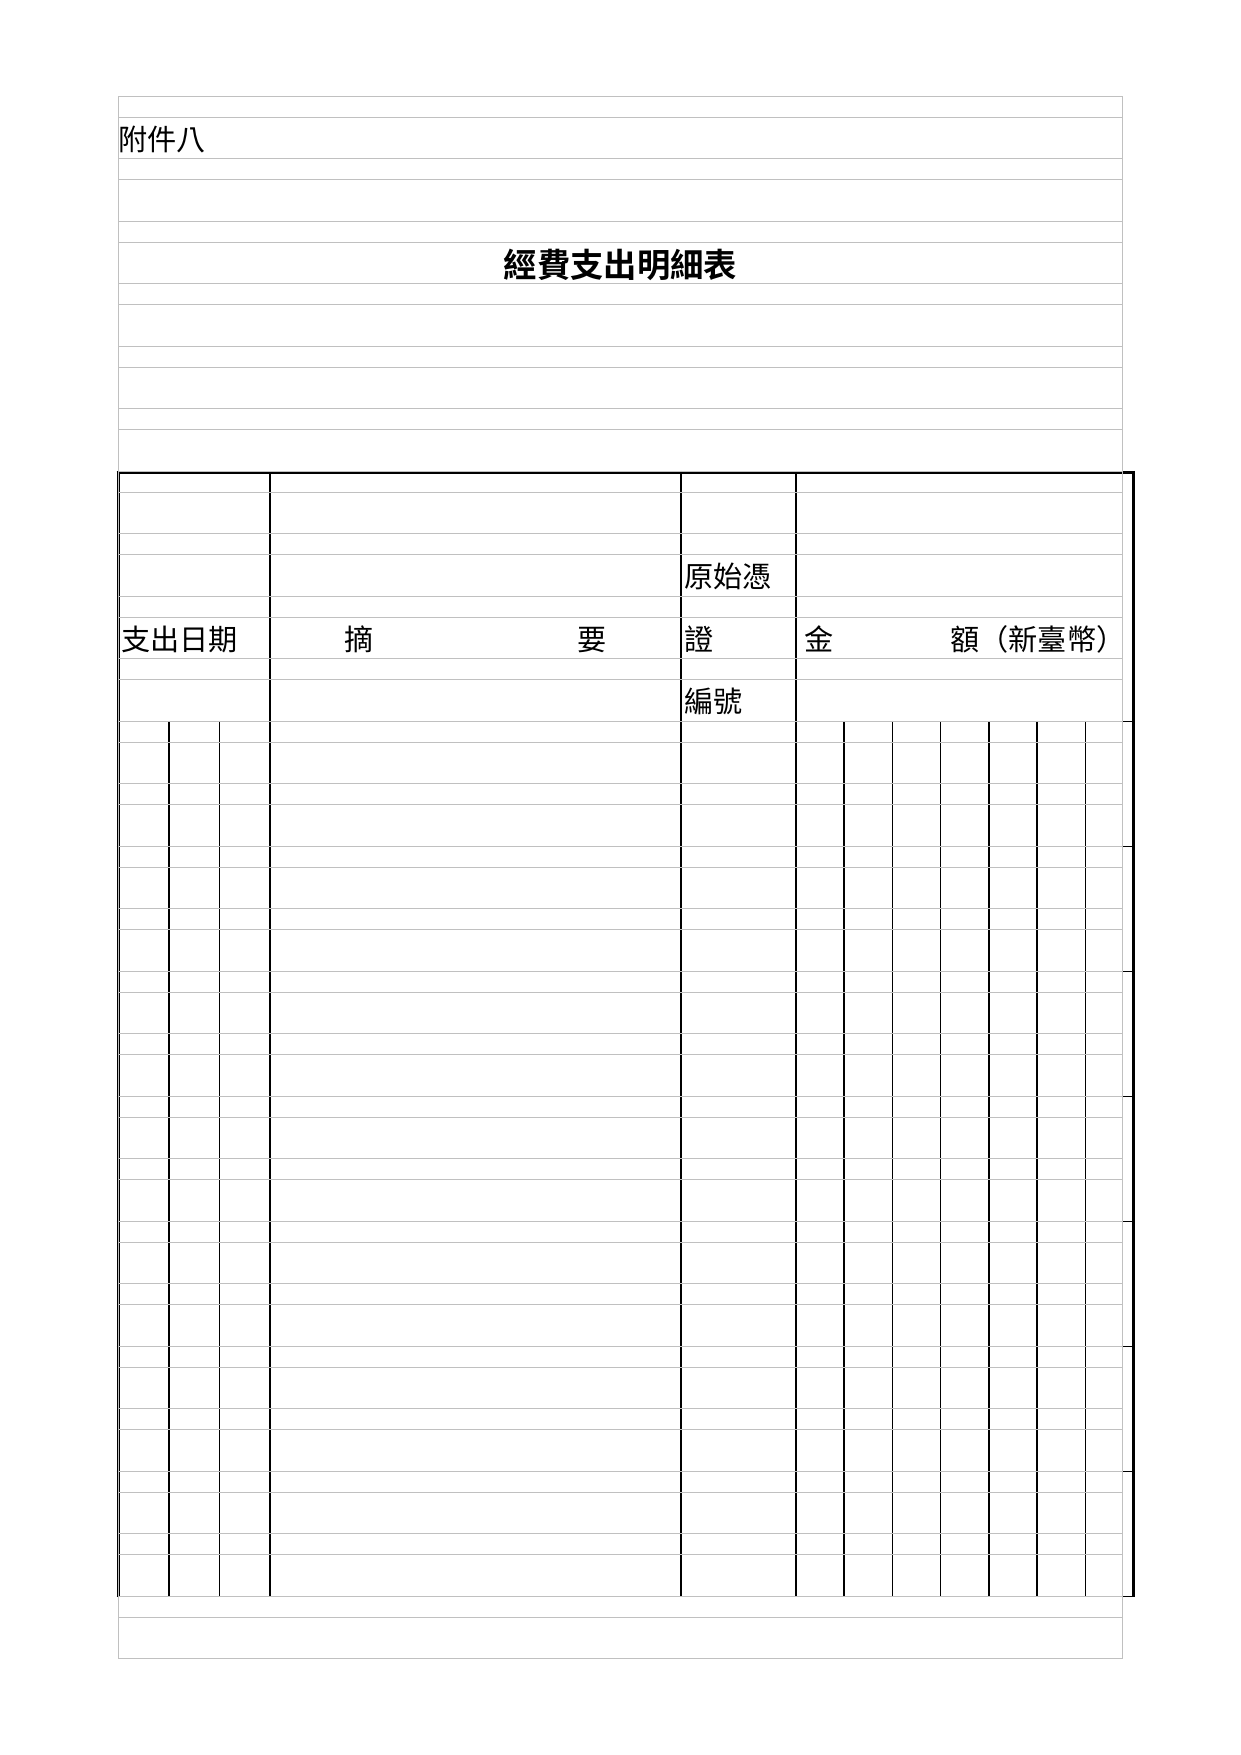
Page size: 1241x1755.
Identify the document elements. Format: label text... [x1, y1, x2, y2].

table_cell [120, 1472, 168, 1492]
table_cell [120, 805, 168, 846]
table_cell [1038, 1055, 1085, 1096]
table_cell [845, 1055, 892, 1096]
table_cell [220, 972, 269, 992]
table_cell [1123, 1347, 1132, 1471]
table_cell [170, 1222, 219, 1242]
table_cell [682, 1347, 795, 1367]
table_cell [1123, 722, 1132, 846]
table_cell [941, 868, 988, 908]
table_cell [120, 1097, 168, 1117]
table_cell [682, 993, 795, 1033]
table_cell [893, 722, 940, 742]
table_cell [990, 1347, 1036, 1367]
table_cell [941, 1055, 988, 1096]
table_cell [990, 1180, 1036, 1221]
table_cell [893, 1180, 940, 1221]
table_cell [1038, 784, 1085, 804]
table_cell [797, 784, 843, 804]
table_cell [845, 1555, 892, 1596]
table_cell [845, 993, 892, 1033]
table_cell [990, 1118, 1036, 1158]
table_cell [120, 743, 168, 783]
table_header [271, 659, 680, 679]
table_cell [271, 1159, 680, 1179]
table_cell [1038, 847, 1085, 867]
table_cell [893, 1305, 940, 1346]
table_cell [845, 868, 892, 908]
table_cell [170, 784, 219, 804]
table_cell [682, 1159, 795, 1179]
table_cell [893, 847, 940, 867]
table_cell [1086, 1159, 1122, 1179]
table_cell [1038, 1347, 1085, 1367]
table_cell [170, 847, 219, 867]
table_cell [797, 1055, 843, 1096]
table_cell [220, 868, 269, 908]
table_header [271, 534, 680, 554]
table_cell [271, 1097, 680, 1117]
table_cell [893, 1118, 940, 1158]
table_cell [220, 1159, 269, 1179]
table_header 金 額（新臺幣） [797, 659, 1122, 679]
table_cell [1038, 1118, 1085, 1158]
table_cell [941, 1493, 988, 1533]
table_cell [220, 1034, 269, 1054]
table_cell [682, 722, 795, 742]
table_cell [845, 1305, 892, 1346]
table_cell [271, 1243, 680, 1283]
table_cell [170, 743, 219, 783]
table_cell [1086, 1243, 1122, 1283]
table_header [120, 474, 269, 492]
table_cell [271, 1368, 680, 1408]
table_header 金 額（新臺幣） [1123, 474, 1132, 721]
table_cell [271, 805, 680, 846]
table_cell [1086, 1222, 1122, 1242]
table_cell [845, 784, 892, 804]
table_cell [845, 1243, 892, 1283]
table_cell [845, 805, 892, 846]
table_cell [682, 909, 795, 929]
table_cell [797, 1493, 843, 1533]
table_cell [220, 1055, 269, 1096]
table_cell [170, 1472, 219, 1492]
table_cell [893, 1222, 940, 1242]
table_cell [1038, 930, 1085, 971]
table_cell [271, 847, 680, 867]
table_cell [845, 1347, 892, 1367]
table_cell [170, 1347, 219, 1367]
table_header [271, 597, 680, 617]
table_cell [271, 722, 680, 742]
table_cell [271, 972, 680, 992]
table_cell [941, 743, 988, 783]
table_cell [220, 1284, 269, 1304]
table_header [682, 474, 795, 492]
table_cell [990, 1222, 1036, 1242]
table_cell [120, 722, 168, 742]
table_cell [1038, 1305, 1085, 1346]
table_cell [1086, 1409, 1122, 1429]
table_cell [845, 1409, 892, 1429]
table_cell [120, 1284, 168, 1304]
table_cell [170, 1159, 219, 1179]
table_cell [893, 972, 940, 992]
table_cell [797, 847, 843, 867]
table_cell [941, 805, 988, 846]
table_cell [682, 847, 795, 867]
table_cell [797, 1118, 843, 1158]
table_header [120, 680, 269, 721]
table_header [271, 680, 680, 721]
table_cell [941, 1243, 988, 1283]
table_cell [220, 1430, 269, 1471]
table_cell [893, 1347, 940, 1367]
table_cell [682, 1430, 795, 1471]
table_cell [941, 847, 988, 867]
table_cell [682, 972, 795, 992]
table_cell [220, 743, 269, 783]
table_header [271, 555, 680, 596]
table_cell [990, 1493, 1036, 1533]
table_cell [990, 784, 1036, 804]
table_cell [1038, 1368, 1085, 1408]
table_cell [797, 1368, 843, 1408]
table_cell [682, 868, 795, 908]
table_cell [893, 784, 940, 804]
table_cell [990, 972, 1036, 992]
table_cell [682, 805, 795, 846]
table_cell [1086, 1055, 1122, 1096]
table_cell [893, 1097, 940, 1117]
table_cell [682, 1097, 795, 1117]
table_cell [170, 1055, 219, 1096]
table_cell [682, 1222, 795, 1242]
table_cell [1038, 1555, 1085, 1596]
table_cell [120, 1430, 168, 1471]
table_cell [120, 1034, 168, 1054]
table_cell [797, 1347, 843, 1367]
table_cell [682, 1409, 795, 1429]
table_cell [271, 1534, 680, 1554]
table_cell [682, 1118, 795, 1158]
table_cell [941, 1305, 988, 1346]
table_cell [170, 993, 219, 1033]
table_cell [797, 743, 843, 783]
table_cell [1038, 993, 1085, 1033]
table_cell [120, 847, 168, 867]
table_cell [120, 1118, 168, 1158]
table_header 金 額（新臺幣） [797, 493, 1122, 533]
table_cell [797, 1243, 843, 1283]
table_cell [271, 1305, 680, 1346]
table_cell [120, 1180, 168, 1221]
table_cell [941, 1180, 988, 1221]
table_header [682, 534, 795, 554]
table_cell [271, 1284, 680, 1304]
table_cell [941, 993, 988, 1033]
table_cell [941, 930, 988, 971]
table_cell [220, 930, 269, 971]
table_cell [845, 1118, 892, 1158]
table_cell [797, 722, 843, 742]
table_cell [990, 1534, 1036, 1554]
table_cell [1086, 1118, 1122, 1158]
table_cell [941, 1097, 988, 1117]
table_cell [1086, 1305, 1122, 1346]
table_cell [797, 1222, 843, 1242]
table_cell [682, 1243, 795, 1283]
table_header 支出日期 [120, 618, 269, 658]
table_cell [271, 1555, 680, 1596]
table_cell [682, 1180, 795, 1221]
table_cell [220, 909, 269, 929]
text [119, 222, 1122, 242]
table_cell [990, 1243, 1036, 1283]
table_header [271, 474, 680, 492]
table_cell [1038, 909, 1085, 929]
table_cell [990, 847, 1036, 867]
table_cell [220, 1409, 269, 1429]
table_cell [845, 1493, 892, 1533]
table_cell [845, 847, 892, 867]
table_cell [845, 930, 892, 971]
table_cell [682, 1305, 795, 1346]
table_cell [797, 1534, 843, 1554]
table_cell [1123, 1222, 1132, 1346]
table_cell [797, 909, 843, 929]
table_cell [120, 1055, 168, 1096]
table_header [120, 555, 269, 596]
table_cell [845, 1472, 892, 1492]
table_cell [170, 1493, 219, 1533]
table_cell [1086, 1430, 1122, 1471]
table_cell [845, 1534, 892, 1554]
table_cell [220, 1305, 269, 1346]
table_cell [220, 1368, 269, 1408]
table_cell [1038, 1493, 1085, 1533]
table_cell [120, 868, 168, 908]
table_cell [220, 1493, 269, 1533]
table_cell [682, 1555, 795, 1596]
table_cell [1086, 1180, 1122, 1221]
table_cell [893, 909, 940, 929]
table_cell [1086, 743, 1122, 783]
table_cell [120, 784, 168, 804]
table_cell [682, 1368, 795, 1408]
table_cell [220, 805, 269, 846]
table_cell [170, 1305, 219, 1346]
table_cell [990, 993, 1036, 1033]
table_cell [990, 1555, 1036, 1596]
table_cell [1086, 1284, 1122, 1304]
table_cell [797, 1305, 843, 1346]
table_cell [990, 1305, 1036, 1346]
table_cell [120, 1159, 168, 1179]
table_cell [1123, 1472, 1132, 1596]
table_cell [271, 1034, 680, 1054]
table_cell [682, 1034, 795, 1054]
table_cell [1086, 1493, 1122, 1533]
table_cell [797, 972, 843, 992]
table_cell [170, 1555, 219, 1596]
table_cell [120, 1347, 168, 1367]
table_cell [1038, 1534, 1085, 1554]
table_cell [170, 909, 219, 929]
table_cell [1038, 1409, 1085, 1429]
table_cell [271, 1493, 680, 1533]
table_cell [170, 1243, 219, 1283]
table_cell [220, 1097, 269, 1117]
table_header [682, 597, 795, 617]
table_cell [1038, 1180, 1085, 1221]
table_cell [1086, 722, 1122, 742]
table_header 金 額（新臺幣） [797, 680, 1122, 721]
table_cell [1086, 868, 1122, 908]
table_cell [941, 1284, 988, 1304]
table_header [120, 659, 269, 679]
table_cell [1086, 1472, 1122, 1492]
table_cell [845, 1222, 892, 1242]
table_cell [170, 1409, 219, 1429]
table_cell [220, 1472, 269, 1492]
table_header [120, 597, 269, 617]
table_cell [893, 1409, 940, 1429]
table_cell [1038, 1430, 1085, 1471]
table_cell [1038, 1097, 1085, 1117]
table_cell [1038, 868, 1085, 908]
table_cell [682, 1534, 795, 1554]
table_header [682, 659, 795, 679]
table_cell [1038, 1472, 1085, 1492]
table_cell [1086, 784, 1122, 804]
table_cell [271, 1409, 680, 1429]
table_cell [271, 993, 680, 1033]
table_cell [1086, 909, 1122, 929]
table_cell [1123, 847, 1132, 971]
table_cell [120, 993, 168, 1033]
table_cell [220, 847, 269, 867]
table_header [682, 493, 795, 533]
table_cell [941, 784, 988, 804]
table_cell [170, 1284, 219, 1304]
table_cell [170, 1430, 219, 1471]
table_cell [893, 930, 940, 971]
table_cell [893, 1472, 940, 1492]
table_cell [797, 1284, 843, 1304]
table_cell [941, 1555, 988, 1596]
table_cell [845, 722, 892, 742]
table_cell [1038, 1243, 1085, 1283]
table_cell [170, 972, 219, 992]
table_cell [120, 1243, 168, 1283]
table_cell [1086, 1368, 1122, 1408]
table_cell [990, 1159, 1036, 1179]
table_cell [893, 1430, 940, 1471]
table_cell [220, 1118, 269, 1158]
table_cell [220, 1222, 269, 1242]
table_cell [682, 1493, 795, 1533]
table_cell [990, 868, 1036, 908]
table_cell [797, 930, 843, 971]
table_cell [893, 1055, 940, 1096]
table_cell [797, 1034, 843, 1054]
table_cell [941, 1430, 988, 1471]
table_cell [271, 1430, 680, 1471]
table_cell [893, 743, 940, 783]
table_cell [845, 1180, 892, 1221]
table_cell [170, 1034, 219, 1054]
table_cell [1038, 1222, 1085, 1242]
table_header 金 額（新臺幣） [797, 474, 1122, 492]
table_cell [271, 1180, 680, 1221]
table_cell [845, 1368, 892, 1408]
table_cell [1086, 972, 1122, 992]
table_cell [271, 909, 680, 929]
table_cell [682, 784, 795, 804]
table_cell [845, 1284, 892, 1304]
table_cell [120, 1305, 168, 1346]
table_cell [941, 1222, 988, 1242]
table_cell [990, 805, 1036, 846]
table_cell [990, 722, 1036, 742]
table_cell [220, 1534, 269, 1554]
table_cell [845, 909, 892, 929]
table_cell [120, 909, 168, 929]
table_cell [1038, 1284, 1085, 1304]
table_header 金 額（新臺幣） [797, 555, 1122, 596]
table_header 原始憑 [682, 555, 795, 596]
table_cell [1038, 743, 1085, 783]
table_cell [170, 1097, 219, 1117]
table_cell [682, 1472, 795, 1492]
table_cell [271, 868, 680, 908]
table_header 金 額（新臺幣） [797, 618, 1122, 658]
table_cell [170, 1534, 219, 1554]
table_cell [797, 1159, 843, 1179]
table_cell [220, 722, 269, 742]
table_cell [170, 1180, 219, 1221]
table_cell [1086, 1555, 1122, 1596]
table_cell [990, 1097, 1036, 1117]
table_cell [845, 743, 892, 783]
table_header 編號 [682, 680, 795, 721]
table_header [120, 534, 269, 554]
table_cell [682, 743, 795, 783]
text [119, 97, 1122, 117]
table_cell [941, 1409, 988, 1429]
table_cell [170, 805, 219, 846]
table_cell [845, 1097, 892, 1117]
table_cell [1038, 1159, 1085, 1179]
table_cell [845, 972, 892, 992]
table_cell [220, 1347, 269, 1367]
table_cell [170, 1368, 219, 1408]
table_cell [220, 993, 269, 1033]
table_cell [220, 1243, 269, 1283]
table_cell [990, 1055, 1036, 1096]
table_cell [271, 930, 680, 971]
table_cell [220, 1555, 269, 1596]
table_cell [271, 1222, 680, 1242]
table_cell [1123, 972, 1132, 1096]
table_cell [797, 1472, 843, 1492]
table_cell [845, 1430, 892, 1471]
table_cell [990, 1472, 1036, 1492]
table_cell [120, 1409, 168, 1429]
table_cell [990, 1409, 1036, 1429]
table_cell [893, 1555, 940, 1596]
table_cell [990, 743, 1036, 783]
table_cell [170, 930, 219, 971]
table_cell [1086, 993, 1122, 1033]
table_cell [220, 784, 269, 804]
table_cell [990, 1430, 1036, 1471]
table_cell [797, 1430, 843, 1471]
table_cell [990, 1284, 1036, 1304]
table_cell [120, 1534, 168, 1554]
table_cell [682, 1284, 795, 1304]
table_cell [271, 1347, 680, 1367]
table_cell [170, 722, 219, 742]
table_cell [893, 1034, 940, 1054]
table_cell [941, 1472, 988, 1492]
table_cell [1086, 805, 1122, 846]
table_cell [990, 1368, 1036, 1408]
table_header 金 額（新臺幣） [797, 534, 1122, 554]
table_cell [893, 868, 940, 908]
table_cell [893, 1534, 940, 1554]
table_cell [893, 1368, 940, 1408]
table_cell [120, 1222, 168, 1242]
table_cell [941, 1347, 988, 1367]
table_cell [1123, 1097, 1132, 1221]
table_cell [941, 722, 988, 742]
table_cell [271, 1118, 680, 1158]
table_cell [797, 1409, 843, 1429]
table_cell [941, 1118, 988, 1158]
text 附件八 [119, 118, 1122, 158]
table_cell [120, 1555, 168, 1596]
table_cell [120, 1493, 168, 1533]
table_cell [1038, 972, 1085, 992]
table_cell [941, 972, 988, 992]
table_cell [271, 743, 680, 783]
table_cell [170, 868, 219, 908]
table_header 摘 要 [271, 618, 680, 658]
table_cell [893, 1284, 940, 1304]
table_cell [941, 909, 988, 929]
table_cell [893, 1243, 940, 1283]
table_cell [271, 1055, 680, 1096]
table_cell [220, 1180, 269, 1221]
table_cell [682, 1055, 795, 1096]
table_cell [845, 1159, 892, 1179]
table_cell [120, 930, 168, 971]
table_cell [941, 1534, 988, 1554]
table_cell [893, 993, 940, 1033]
table_cell [1086, 847, 1122, 867]
table_cell [990, 1034, 1036, 1054]
table_cell [893, 805, 940, 846]
table_cell [941, 1034, 988, 1054]
table_header 證 [682, 618, 795, 658]
table_cell [120, 972, 168, 992]
table_header [271, 493, 680, 533]
table_cell [1038, 1034, 1085, 1054]
table_cell [271, 1472, 680, 1492]
table_header 金 額（新臺幣） [797, 597, 1122, 617]
table_cell [797, 1097, 843, 1117]
table_cell [797, 993, 843, 1033]
table_cell [1038, 722, 1085, 742]
table_cell [990, 909, 1036, 929]
table_cell [845, 1034, 892, 1054]
table_header [120, 493, 269, 533]
table_cell [682, 930, 795, 971]
table_cell [797, 805, 843, 846]
table_cell [941, 1368, 988, 1408]
table_cell [271, 784, 680, 804]
table_cell [941, 1159, 988, 1179]
table_cell [797, 1555, 843, 1596]
table_cell [893, 1159, 940, 1179]
table_cell [1086, 930, 1122, 971]
table_cell [893, 1493, 940, 1533]
table_cell [1086, 1097, 1122, 1117]
table_cell [797, 1180, 843, 1221]
table_cell [797, 868, 843, 908]
table_cell [120, 1368, 168, 1408]
table_cell [1086, 1034, 1122, 1054]
table_cell [1038, 805, 1085, 846]
table_cell [1086, 1347, 1122, 1367]
table_cell [1086, 1534, 1122, 1554]
table_cell [170, 1118, 219, 1158]
text 經費支出明細表 [119, 243, 1122, 283]
table_cell [990, 930, 1036, 971]
